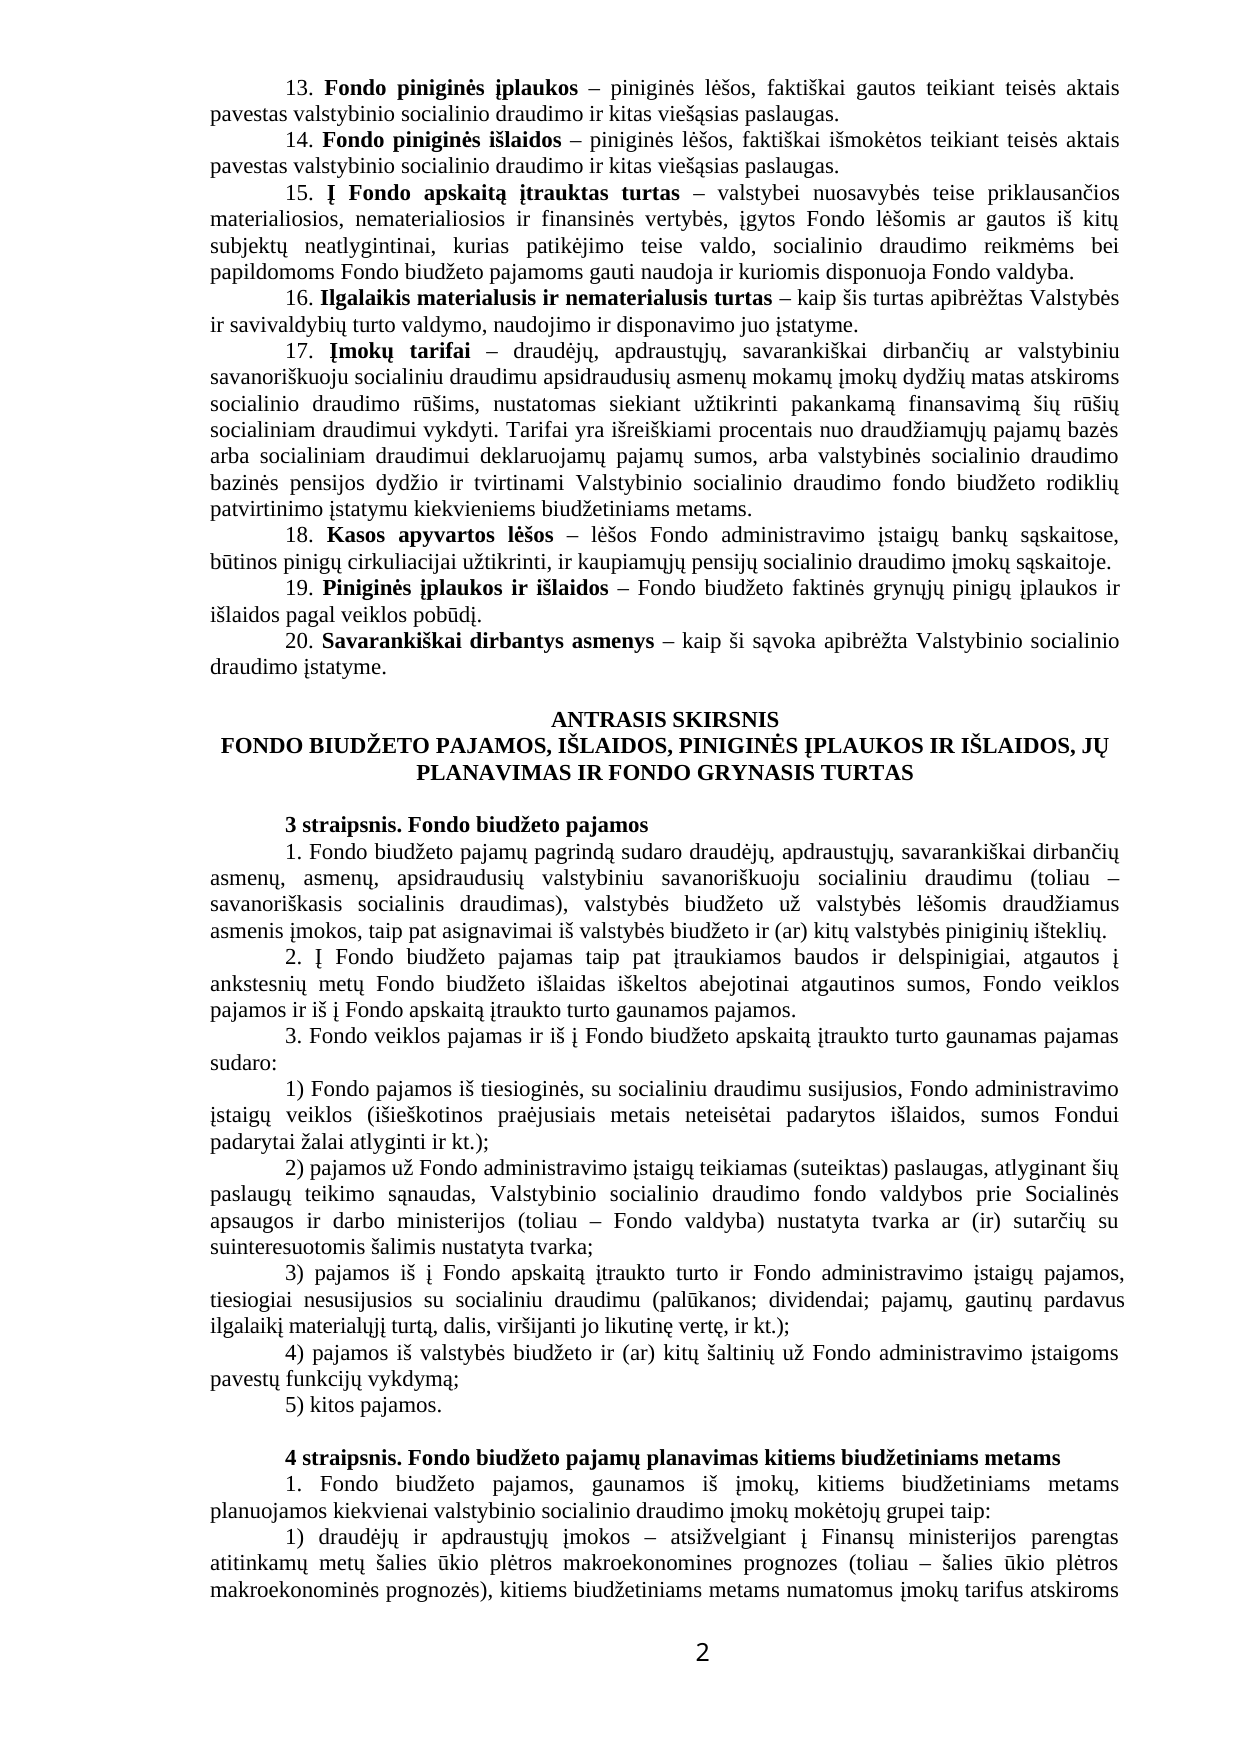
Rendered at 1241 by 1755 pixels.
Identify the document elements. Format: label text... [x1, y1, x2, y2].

text 4) pajamos iš valstybės biudžeto ir (ar) kitų šaltinių už Fondo administravimo įstaigoms pavestų funkcijų vykdymą; [210, 1338, 1120, 1391]
text 3 straipsnis. Fondo biudžeto pajamos [210, 811, 1120, 838]
text 3. Fondo veiklos pajamas ir iš į Fondo biudžeto apskaitą įtraukto turto gaunamas pajamas sudaro: [210, 1022, 1120, 1075]
text 1) Fondo pajamos iš tiesioginės, su socialiniu draudimu susijusios, Fondo administravimo įstaigų veiklos (išieškotinos praėjusiais metais neteisėtai padarytos išlaidos, sumos Fondui padarytai žalai atlyginti ir kt.); [210, 1075, 1120, 1154]
text 1. Fondo biudžeto pajamos, gaunamos iš įmokų, kitiems biudžetiniams metams planuojamos kiekvienai valstybinio socialinio draudimo įmokų mokėtojų grupei taip: [210, 1470, 1120, 1523]
text 4 straipsnis. Fondo biudžeto pajamų planavimas kitiems biudžetiniams metams [285, 1444, 1120, 1470]
text 1) draudėjų ir apdraustųjų įmokos – atsižvelgiant į Finansų ministerijos parengtas atitinkamų metų šalies ūkio plėtros makroekonomines prognozes (toliau – šalies ūkio plėtros makroekonominės prognozės), kitiems biudžetiniams metams numatomus įmokų tarifus atskiroms [210, 1523, 1120, 1602]
text 15. Į Fondo apskaitą įtrauktas turtas – valstybei nuosavybės teise priklausančios materialiosios, nematerialiosios ir finansinės vertybės, įgytos Fondo lėšomis ar gautos iš kitų subjektų neatlygintinai, kurias patikėjimo teise valdo, socialinio draudimo reikmėms bei papildomoms Fondo biudžeto pajamoms gauti naudoja ir kuriomis disponuoja Fondo valdyba. [210, 179, 1120, 284]
text 2) pajamos už Fondo administravimo įstaigų teikiamas (suteiktas) paslaugas, atlyginant šių paslaugų teikimo sąnaudas, Valstybinio socialinio draudimo fondo valdybos prie Socialinės apsaugos ir darbo ministerijos (toliau – Fondo valdyba) nustatyta tvarka ar (ir) sutarčių su suinteresuotomis šalimis nustatyta tvarka; [210, 1154, 1120, 1259]
text 16. Ilgalaikis materialusis ir nematerialusis turtas – kaip šis turtas apibrėžtas Valstybės ir savivaldybių turto valdymo, naudojimo ir disponavimo juo įstatyme. [210, 284, 1120, 337]
text 13. Fondo piniginės įplaukos – piniginės lėšos, faktiškai gautos teikiant teisės aktais pavestas valstybinio socialinio draudimo ir kitas viešąsias paslaugas. [210, 73, 1120, 126]
text 2. Į Fondo biudžeto pajamas taip pat įtraukiamos baudos ir delspinigiai, atgautos į ankstesnių metų Fondo biudžeto išlaidas iškeltos abejotinai atgautinos sumos, Fondo veiklos pajamos ir iš į Fondo apskaitą įtraukto turto gaunamos pajamos. [210, 943, 1120, 1022]
text ANTRASIS SKIRSNIS [210, 706, 1120, 732]
text 17. Įmokų tarifai – draudėjų, apdraustųjų, savarankiškai dirbančių ar valstybiniu savanoriškuoju socialiniu draudimu apsidraudusių asmenų mokamų įmokų dydžių matas atskiroms socialinio draudimo rūšims, nustatomas siekiant užtikrinti pakankamą finansavimą šių rūšių socialiniam draudimui vykdyti. Tarifai yra išreiškiami procentais nuo draudžiamųjų pajamų bazės arba socialiniam draudimui deklaruojamų pajamų sumos, arba valstybinės socialinio draudimo bazinės pensijos dydžio ir tvirtinami Valstybinio socialinio draudimo fondo biudžeto rodiklių patvirtinimo įstatymu kiekvieniems biudžetiniams metams. [210, 337, 1120, 522]
text 14. Fondo piniginės išlaidos – piniginės lėšos, faktiškai išmokėtos teikiant teisės aktais pavestas valstybinio socialinio draudimo ir kitas viešąsias paslaugas. [210, 126, 1120, 179]
text FONDO BIUDŽETO PAJAMOS, IŠLAIDOS, PINIGINĖS ĮPLAUKOS IR IŠLAIDOS, JŲ PLANAVIMAS IR FONDO GRYNASIS TURTAS [210, 732, 1120, 785]
text 19. Piniginės įplaukos ir išlaidos – Fondo biudžeto faktinės grynųjų pinigų įplaukos ir išlaidos pagal veiklos pobūdį. [210, 574, 1120, 627]
text 3) pajamos iš į Fondo apskaitą įtraukto turto ir Fondo administravimo įstaigų pajamos, tiesiogiai nesusijusios su socialiniu draudimu (palūkanos; dividendai; pajamų, gautinų pardavus ilgalaikį materialųjį turtą, dalis, viršijanti jo likutinę vertę, ir kt.); [210, 1259, 1126, 1338]
text 5) kitos pajamos. [210, 1391, 1120, 1418]
text 18. Kasos apyvartos lėšos – lėšos Fondo administravimo įstaigų bankų sąskaitose, būtinos pinigų cirkuliacijai užtikrinti, ir kaupiamųjų pensijų socialinio draudimo įmokų sąskaitoje. [210, 522, 1120, 574]
text 1. Fondo biudžeto pajamų pagrindą sudaro draudėjų, apdraustųjų, savarankiškai dirbančių asmenų, asmenų, apsidraudusių valstybiniu savanoriškuoju socialiniu draudimu (toliau – savanoriškasis socialinis draudimas), valstybės biudžeto už valstybės lėšomis draudžiamus asmenis įmokos, taip pat asignavimai iš valstybės biudžeto ir (ar) kitų valstybės piniginių išteklių. [210, 838, 1120, 943]
text 20. Savarankiškai dirbantys asmenys – kaip ši sąvoka apibrėžta Valstybinio socialinio draudimo įstatyme. [210, 627, 1120, 680]
